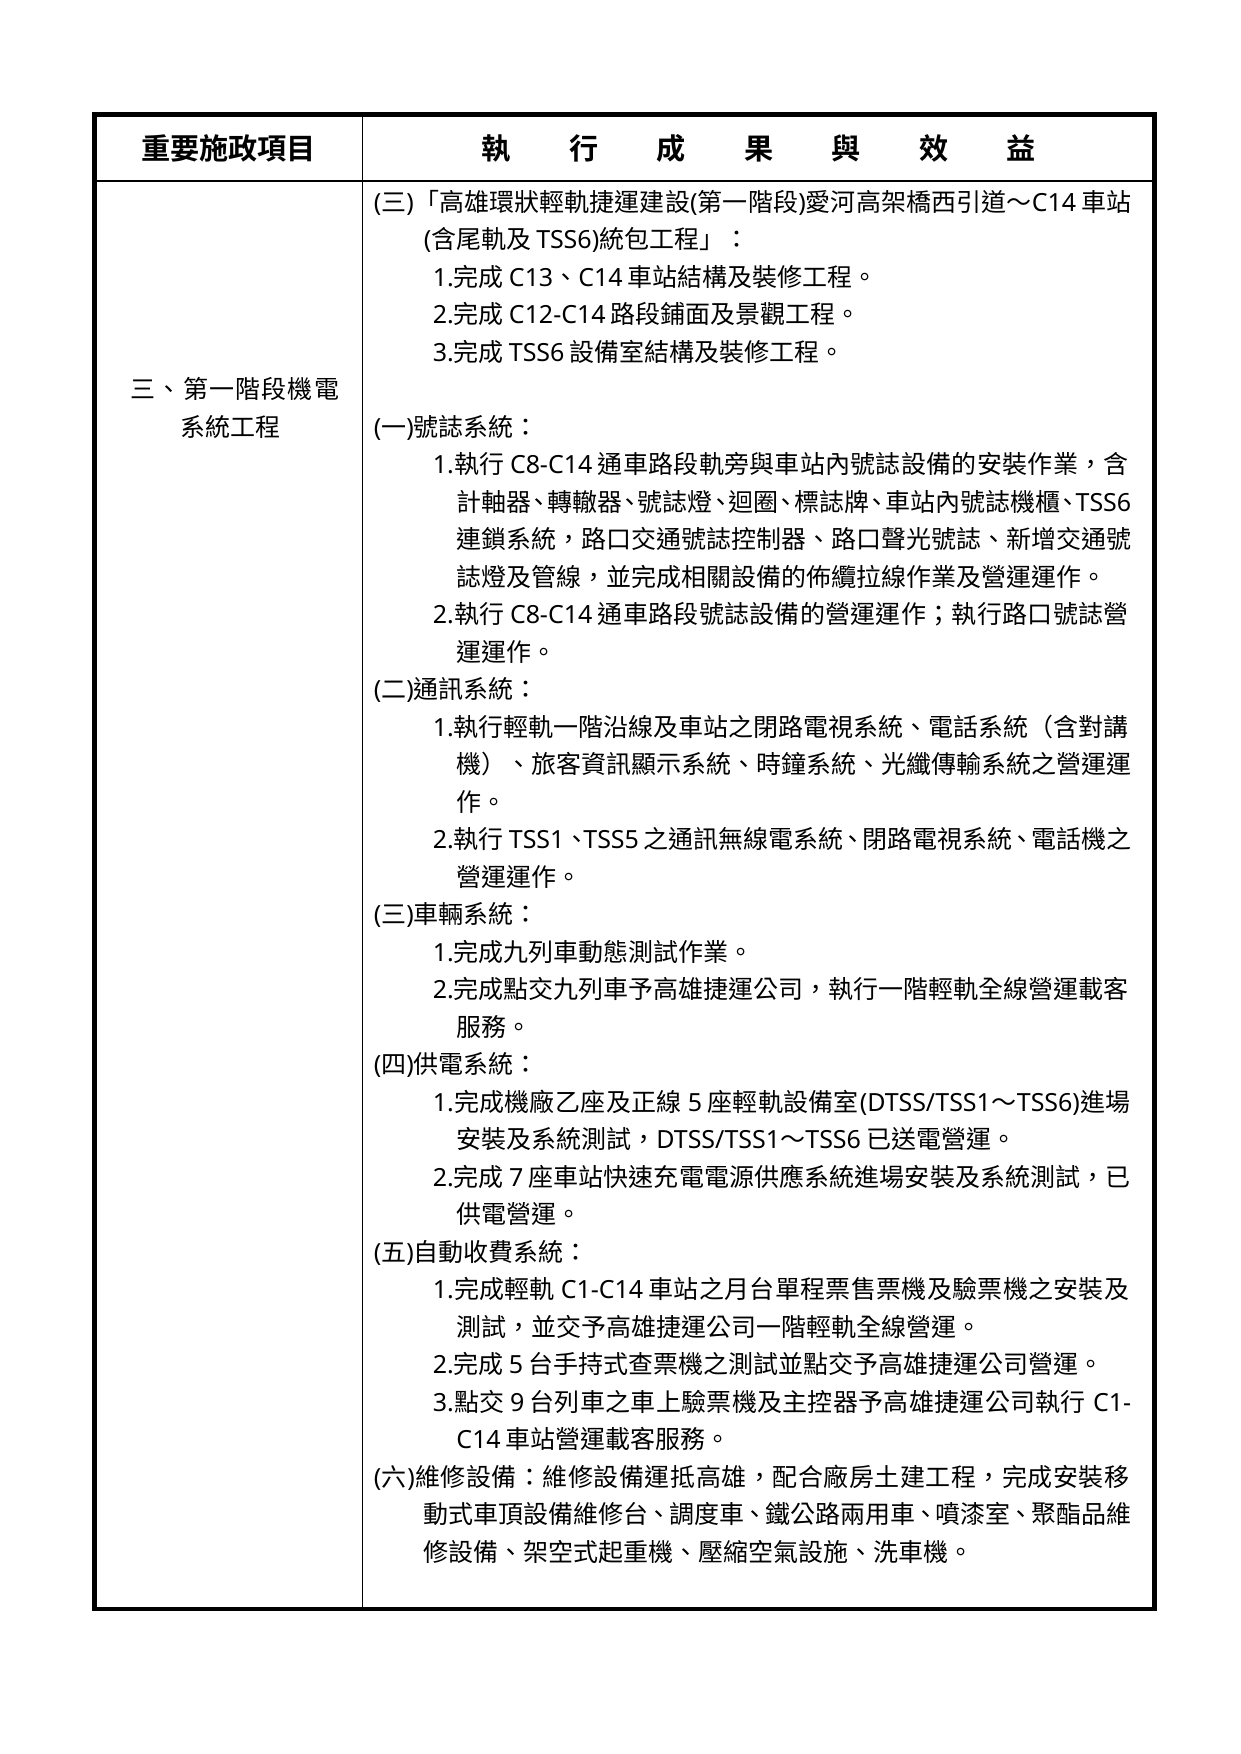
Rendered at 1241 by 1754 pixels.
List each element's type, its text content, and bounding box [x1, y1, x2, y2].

table_header 執 行 成 果 與 效 益 [363, 117, 1152, 180]
table_cell (三)「高雄環狀輕軌捷運建設(第一階段)愛河高架橋西引道～C14車站(含尾軌及TSS6)統包工程」： 1.完成C13、C14車站結構及裝修工程。 2.完成C12-C14路段鋪面及景觀工程。 3.完成TSS6設備室結構及裝修工程。 (一)號誌系統： 1.執行C8-C14通車路段軌旁與車站內號誌設備的安裝作業，含計軸器、轉轍器、號誌燈、迴圈、標誌牌、車站內號誌機櫃、TSS6連鎖系統，路口交通號誌控制器、路口聲光號誌、新增交通號誌燈及管線，並完成相關設備的佈纜拉線作業及營運運作。 2.執行C8-C14通車路段號誌設備的營運運作；執行路口號誌營運運作。 (二)通訊系統： 1.執行輕軌一階沿線及車站之閉路電視系統、電話系統（含對講機）、旅客資訊顯示系統、時鐘系統、光纖傳輸系統之營運運作。 2.執行TSS1、TSS5之通訊無線電系統、閉路電視系統、電話機之營運運作。 (三)車輛系統： 1.完成九列車動態測試作業。 2.完成點交九列車予高雄捷運公司，執行一階輕軌全線營運載客服務。 (四)供電系統： 1.完成機廠乙座及正線5座輕軌設備室(DTSS/TSS1～TSS6)進場安裝及系統測試，DTSS/TSS1～TSS6已送電營運。 2.完成7座車站快速充電電源供應系統進場安裝及系統測試，已供電營運。 (五)自動收費系統： 1.完成輕軌C1-C14車站之月台單程票售票機及驗票機之安裝及測試，並交予高雄捷運公司一階輕軌全線營運。 2.完成5台手持式查票機之測試並點交予高雄捷運公司營運。 3.點交9台列車之車上驗票機及主控器予高雄捷運公司執行C1-C14車站營運載客服務。 (六)維修設備：維修設備運抵高雄，配合廠房土建工程，完成安裝移動式車頂設備維修台、調度車、鐵公路兩用車、噴漆室、聚酯品維修設備、架空式起重機、壓縮空氣設施、洗車機。 [363, 182, 1152, 1606]
table_header 重要施政項目 [97, 117, 362, 180]
table_cell 三、第一階段機電系統工程 [97, 182, 362, 1606]
